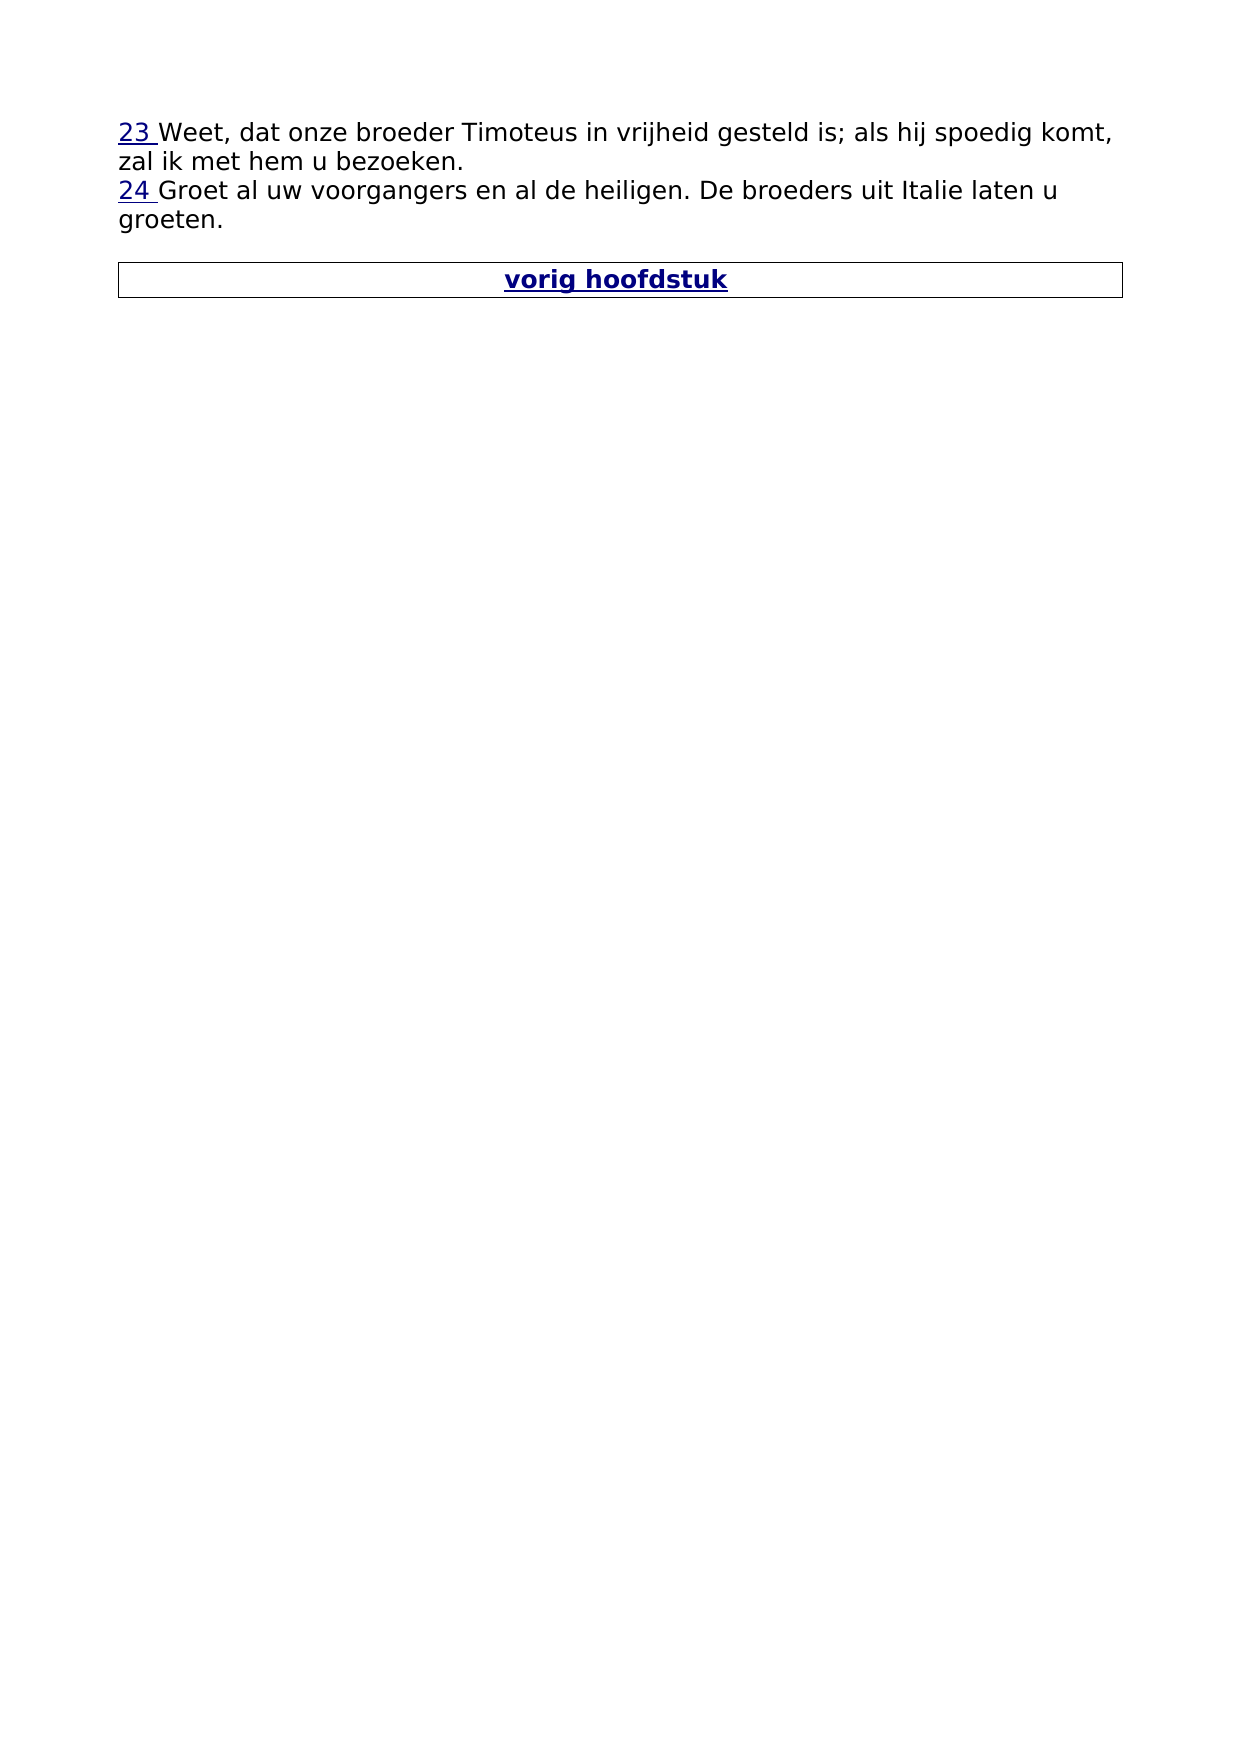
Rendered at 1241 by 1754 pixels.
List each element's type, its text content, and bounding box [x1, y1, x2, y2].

text 23 Weet, dat onze broeder Timoteus in vrijheid gesteld is; als hij spoedig komt, zal ik met hem u bezoeken. 24 Groet al uw voorgangers en al de heiligen. De broeders uit Italie laten u groeten. [118, 118, 1122, 235]
table_header vorig hoofdstuk [119, 263, 1122, 297]
